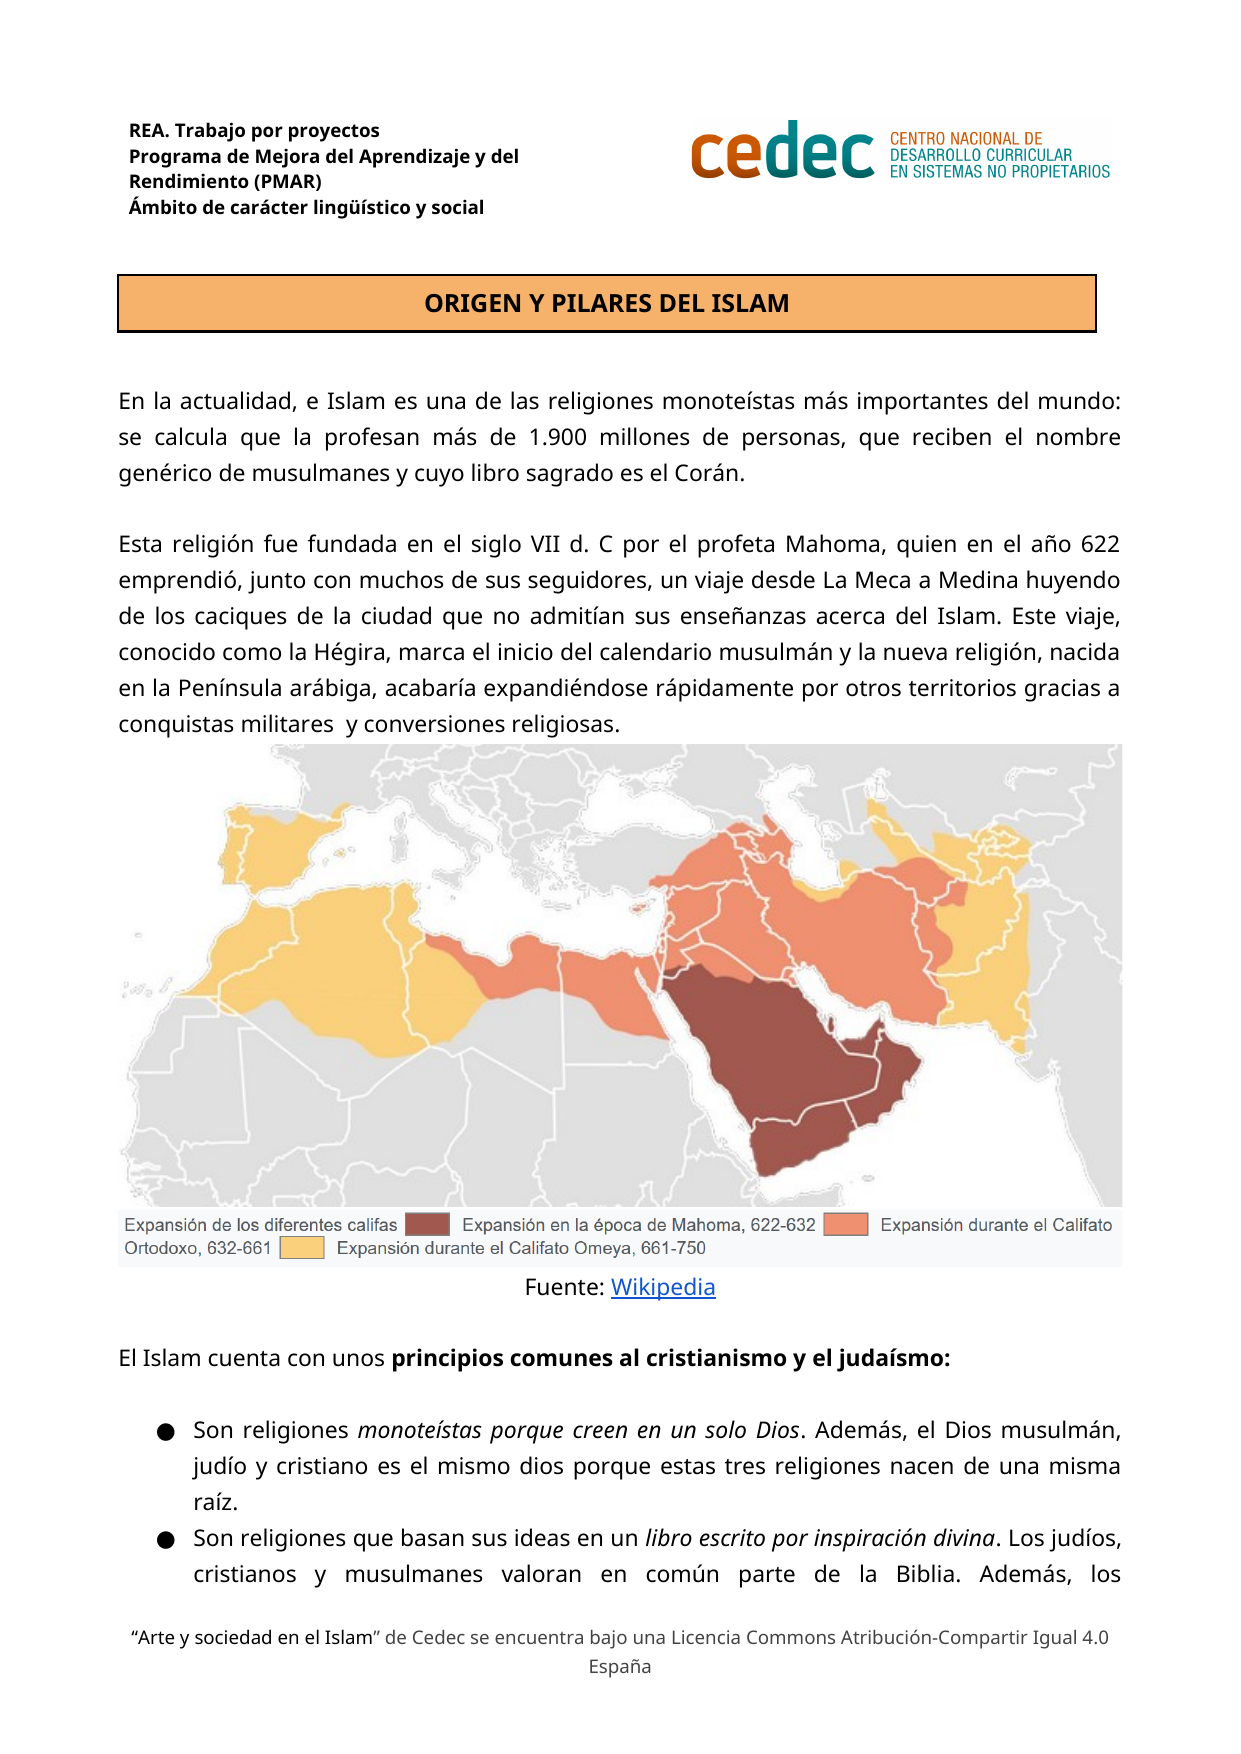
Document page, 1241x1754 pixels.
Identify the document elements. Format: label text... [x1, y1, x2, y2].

text En la actualidad, e Islam es una de las religiones monoteístas más importantes del mundo: se calcula que la profesan más de 1.900 millones de personas, que reciben el nombre genérico de musulmanes y cuyo libro sagrado es el Corán. [118, 385, 1122, 488]
picture [118, 1210, 1123, 1267]
picture [690, 117, 1112, 180]
list Son religiones monoteístas porque creen en un solo Dios. Además, el Dios musulmán, judío y cristiano es el mismo dios porque estas tres religiones nacen de una misma raíz. [156, 1414, 1122, 1517]
picture [118, 744, 1123, 1207]
text Fuente: Wikipedia [118, 1271, 1122, 1302]
text El Islam cuenta con unos principios comunes al cristianismo y el judaísmo: [118, 1342, 1122, 1374]
table_header ORIGEN Y PILARES DEL ISLAM [119, 276, 1095, 330]
list Son religiones que basan sus ideas en un libro escrito por inspiración divina. Los judíos, cristianos y musulmanes valoran en común parte de la Biblia. Además, los [156, 1522, 1122, 1589]
text Esta religión fue fundada en el siglo VII d. C por el profeta Mahoma, quien en el año 622 emprendió, junto con muchos de sus seguidores, un viaje desde La Meca a Medina huyendo de los caciques de la ciudad que no admitían sus enseñanzas acerca del Islam. Este viaje, conocido como la Hégira, marca el inicio del calendario musulmán y la nueva religión, nacida en la Península arábiga, acabaría expandiéndose rápidamente por otros territorios gracias a conquistas militares y conversiones religiosas. [118, 528, 1122, 739]
